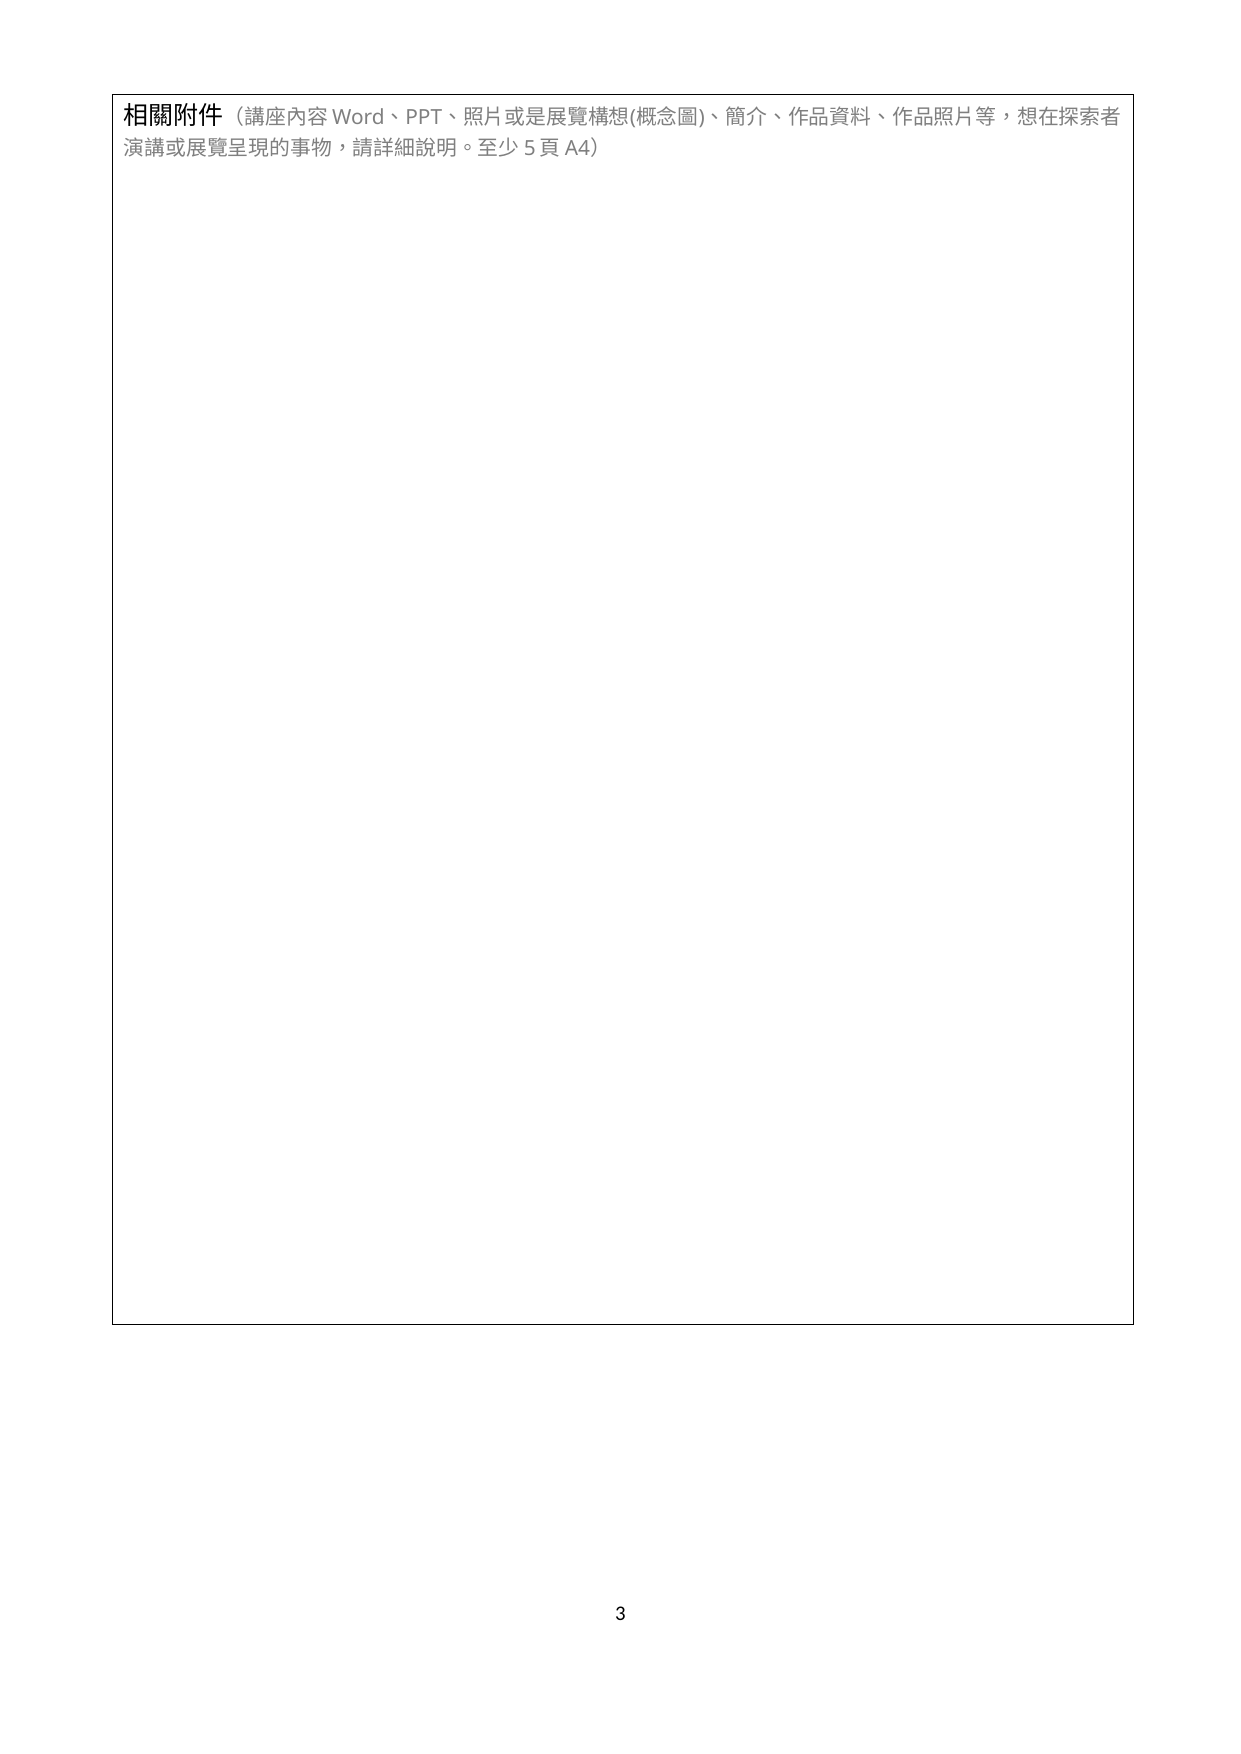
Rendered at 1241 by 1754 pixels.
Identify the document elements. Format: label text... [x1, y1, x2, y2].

table_cell 相關附件（講座內容Word、PPT、照片或是展覽構想(概念圖)、簡介、作品資料、作品照片等，想在探索者演講或展覽呈現的事物，請詳細說明。至少5頁A4） [113, 95, 1133, 1324]
